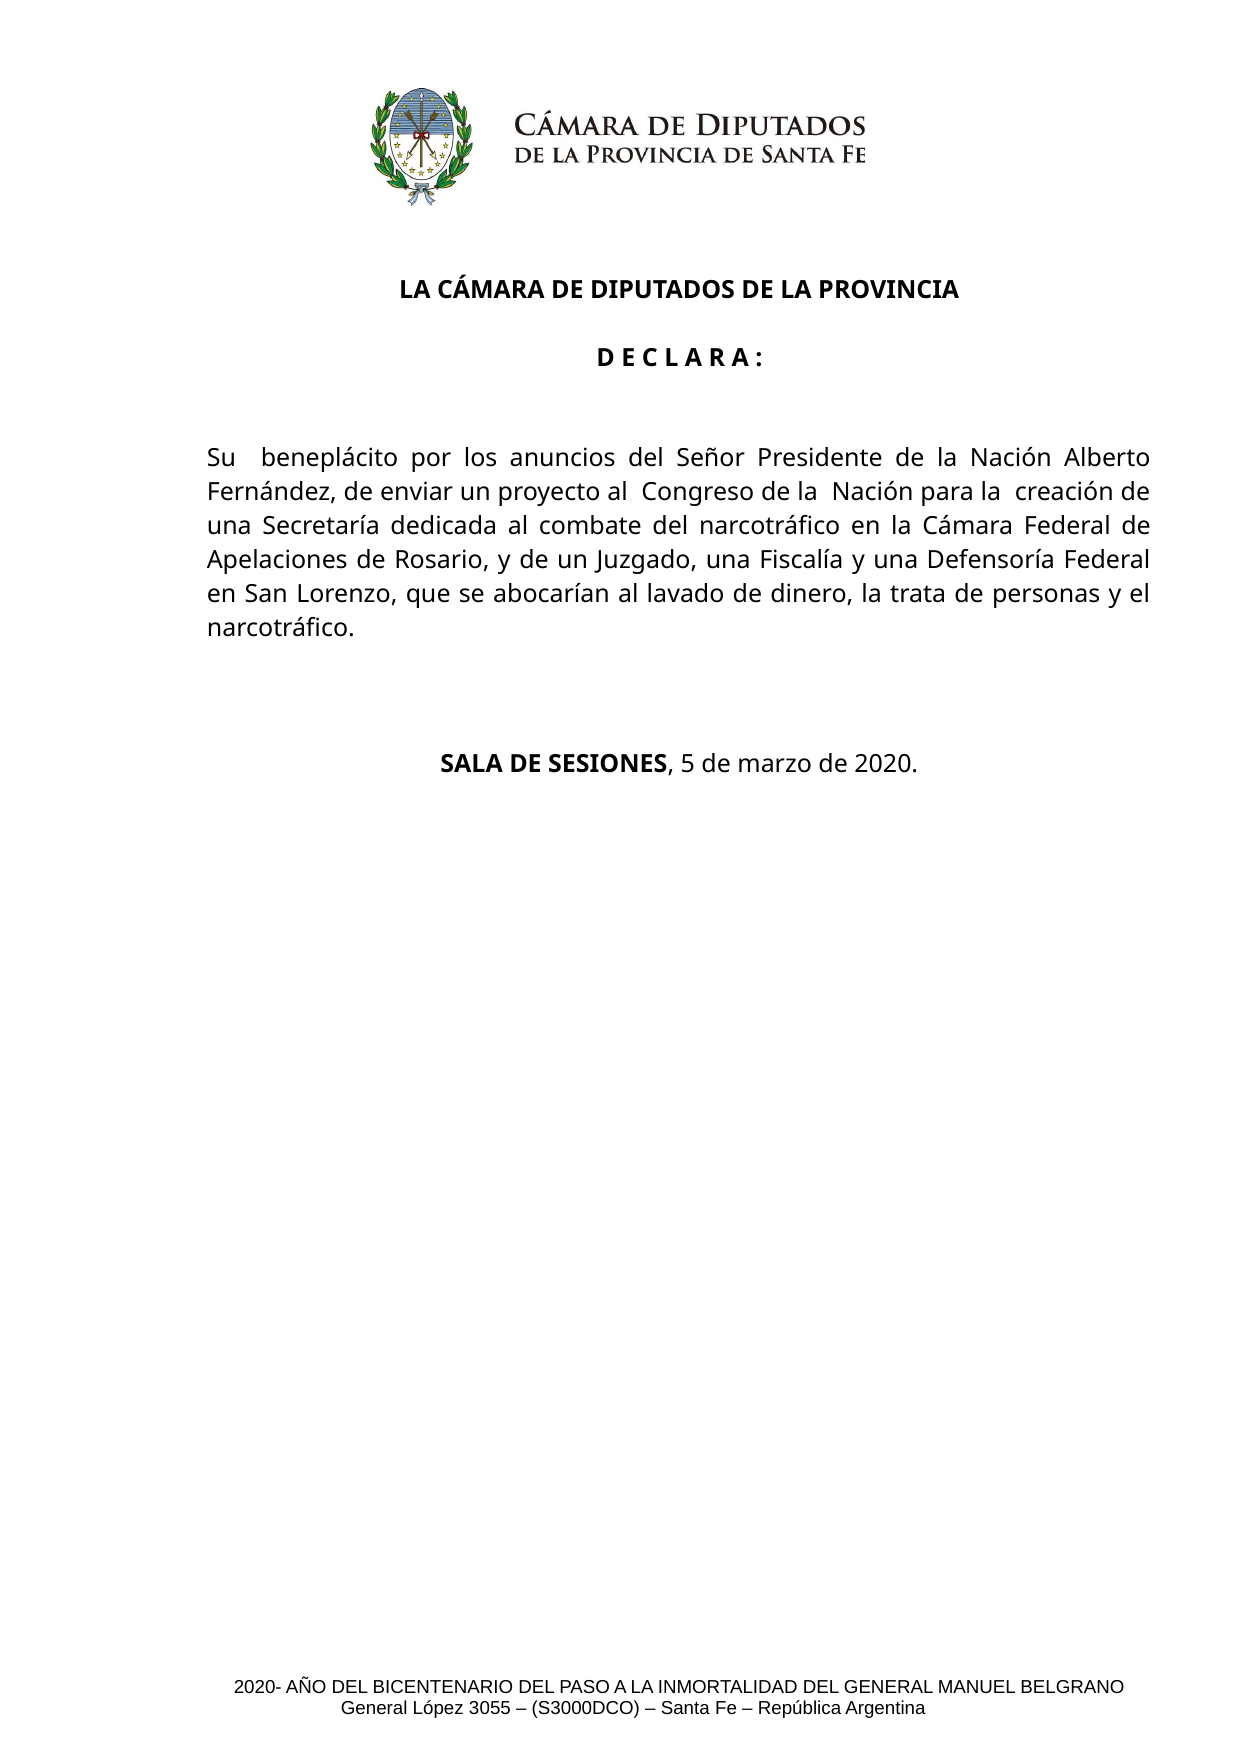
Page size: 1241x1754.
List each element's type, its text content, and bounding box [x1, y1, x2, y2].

text SALA DE SESIONES, 5 de marzo de 2020. [207, 746, 1152, 780]
picture [370, 88, 866, 210]
text D E C L A R A : [207, 340, 1152, 374]
text LA CÁMARA DE DIPUTADOS DE LA PROVINCIA [207, 272, 1152, 306]
text Su beneplácito por los anuncios del Señor Presidente de la Nación Alberto Fernández, de enviar un proyecto al Congreso de la Nación para la creación de una Secretaría dedicada al combate del narcotráfico en la Cámara Federal de Apelaciones de Rosario, y de un Juzgado, una Fiscalía y una Defensoría Federal en San Lorenzo, que se abocarían al lavado de dinero, la trata de personas y el narcotráfico. [207, 439, 1152, 643]
